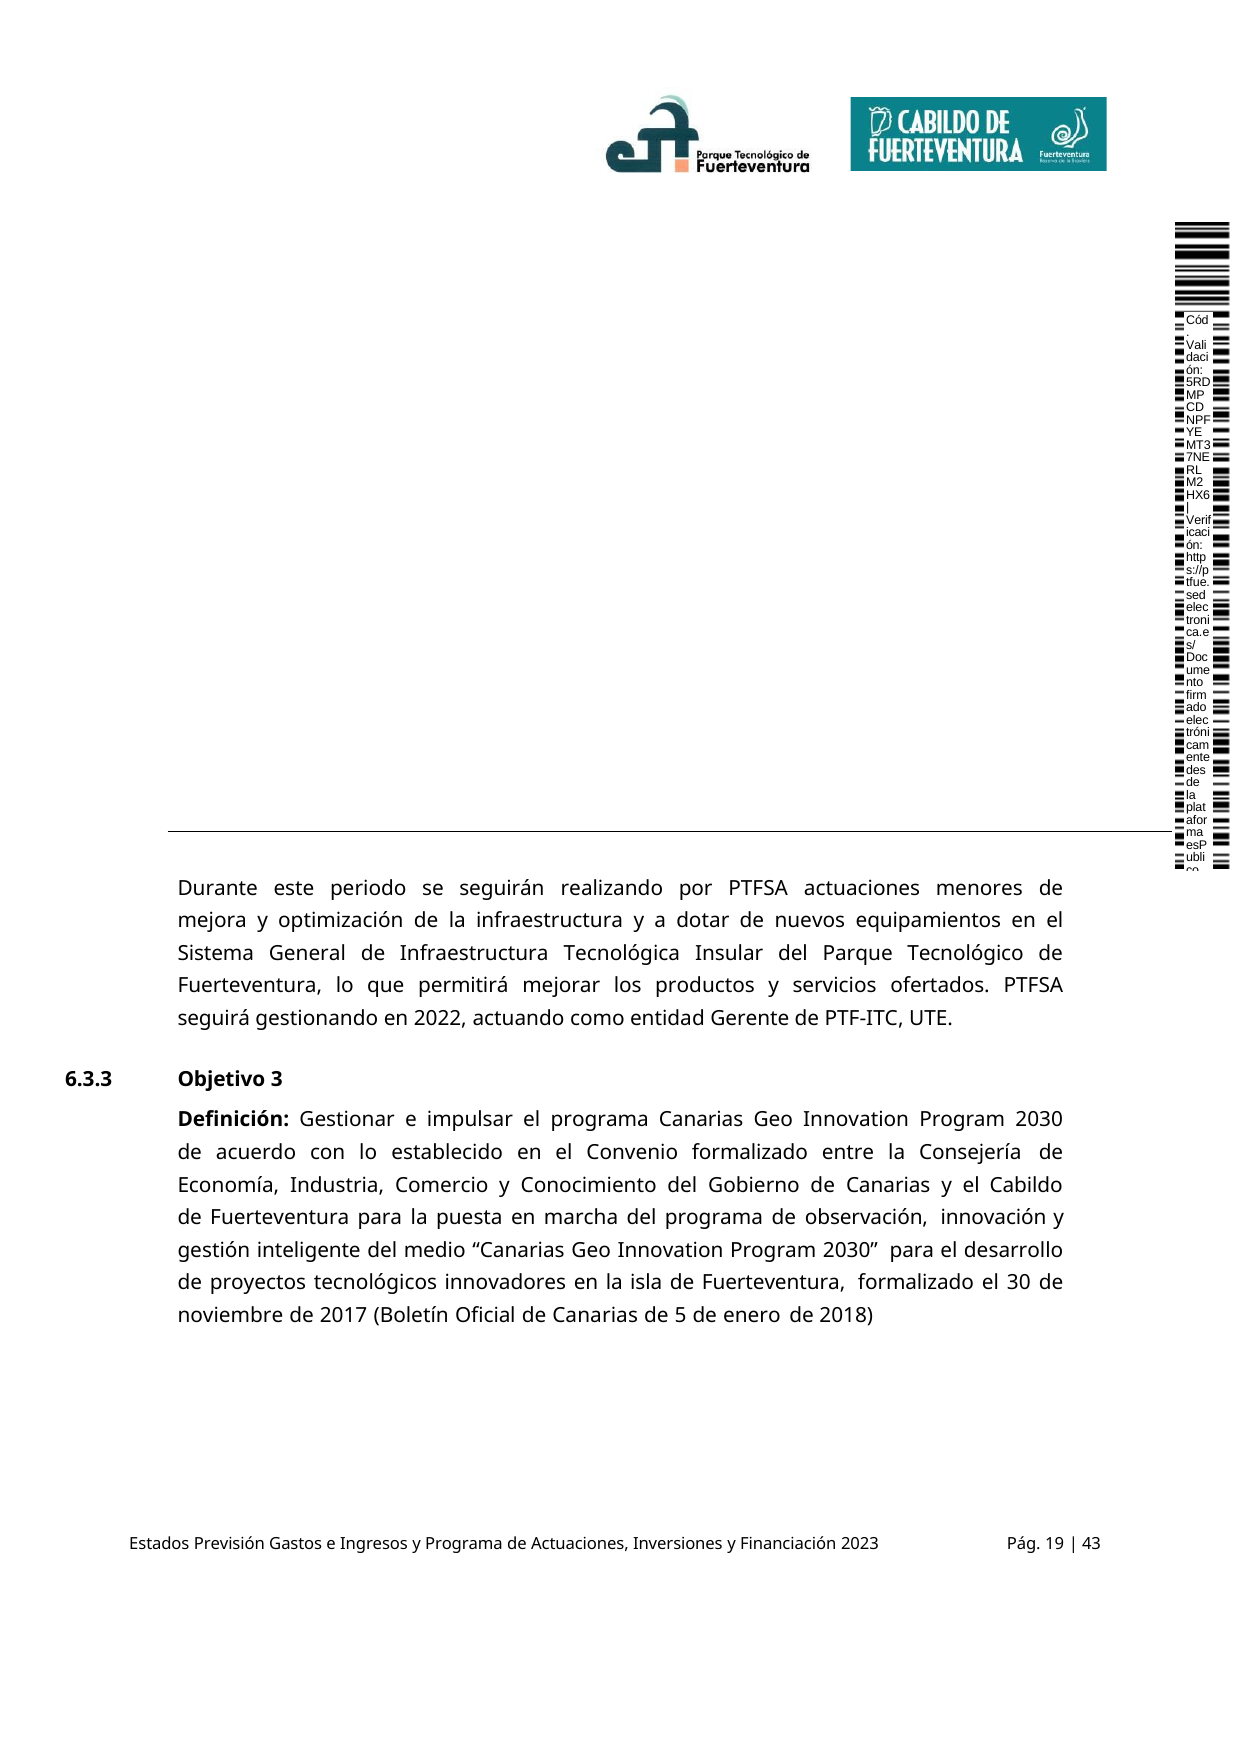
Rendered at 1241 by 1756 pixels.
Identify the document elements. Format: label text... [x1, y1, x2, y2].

list Objetivo 3 [65, 1064, 1195, 1092]
text Durante este periodo se seguirán realizando por PTFSA actuaciones menores de mejora y optimización de la infraestructura y a dotar de nuevos equipamientos en el Sistema General de Infraestructura Tecnológica Insular del Parque Tecnológico de Fuerteventura, lo que permitirá mejorar los productos y servicios ofertados. PTFSA seguirá gestionando en 2022, actuando como entidad Gerente de PTF-ITC, UTE. [177, 832, 1063, 1031]
text Definición: Gestionar e impulsar el programa Canarias Geo Innovation Program 2030 de acuerdo con lo establecido en el Convenio formalizado entre la Consejería de Economía, Industria, Comercio y Conocimiento del Gobierno de Canarias y el Cabildo de Fuerteventura para la puesta en marcha del programa de observación, innovación y gestión inteligente del medio “Canarias Geo Innovation Program 2030” para el desarrollo de proyectos tecnológicos innovadores en la isla de Fuerteventura, formalizado el 30 de noviembre de 2017 (Boletín Oficial de Canarias de 5 de enero de 2018) [177, 1104, 1063, 1328]
text [177, 213, 1063, 831]
text Cód. Validación: 5RDMPCDNPFYEMT37NERLM2HX6 | Verificación: https://ptfue.sedelectronica.es/ Documento firmado electrónicamente desde la plataforma esPublico Gestiona | Página 19 de 43 [1186, 314, 1211, 870]
text Estados Previsión Gastos e Ingresos y Programa de Actuaciones, Inversiones y Financiación 2023 Pág. 19 | 43 [129, 1532, 1195, 1555]
